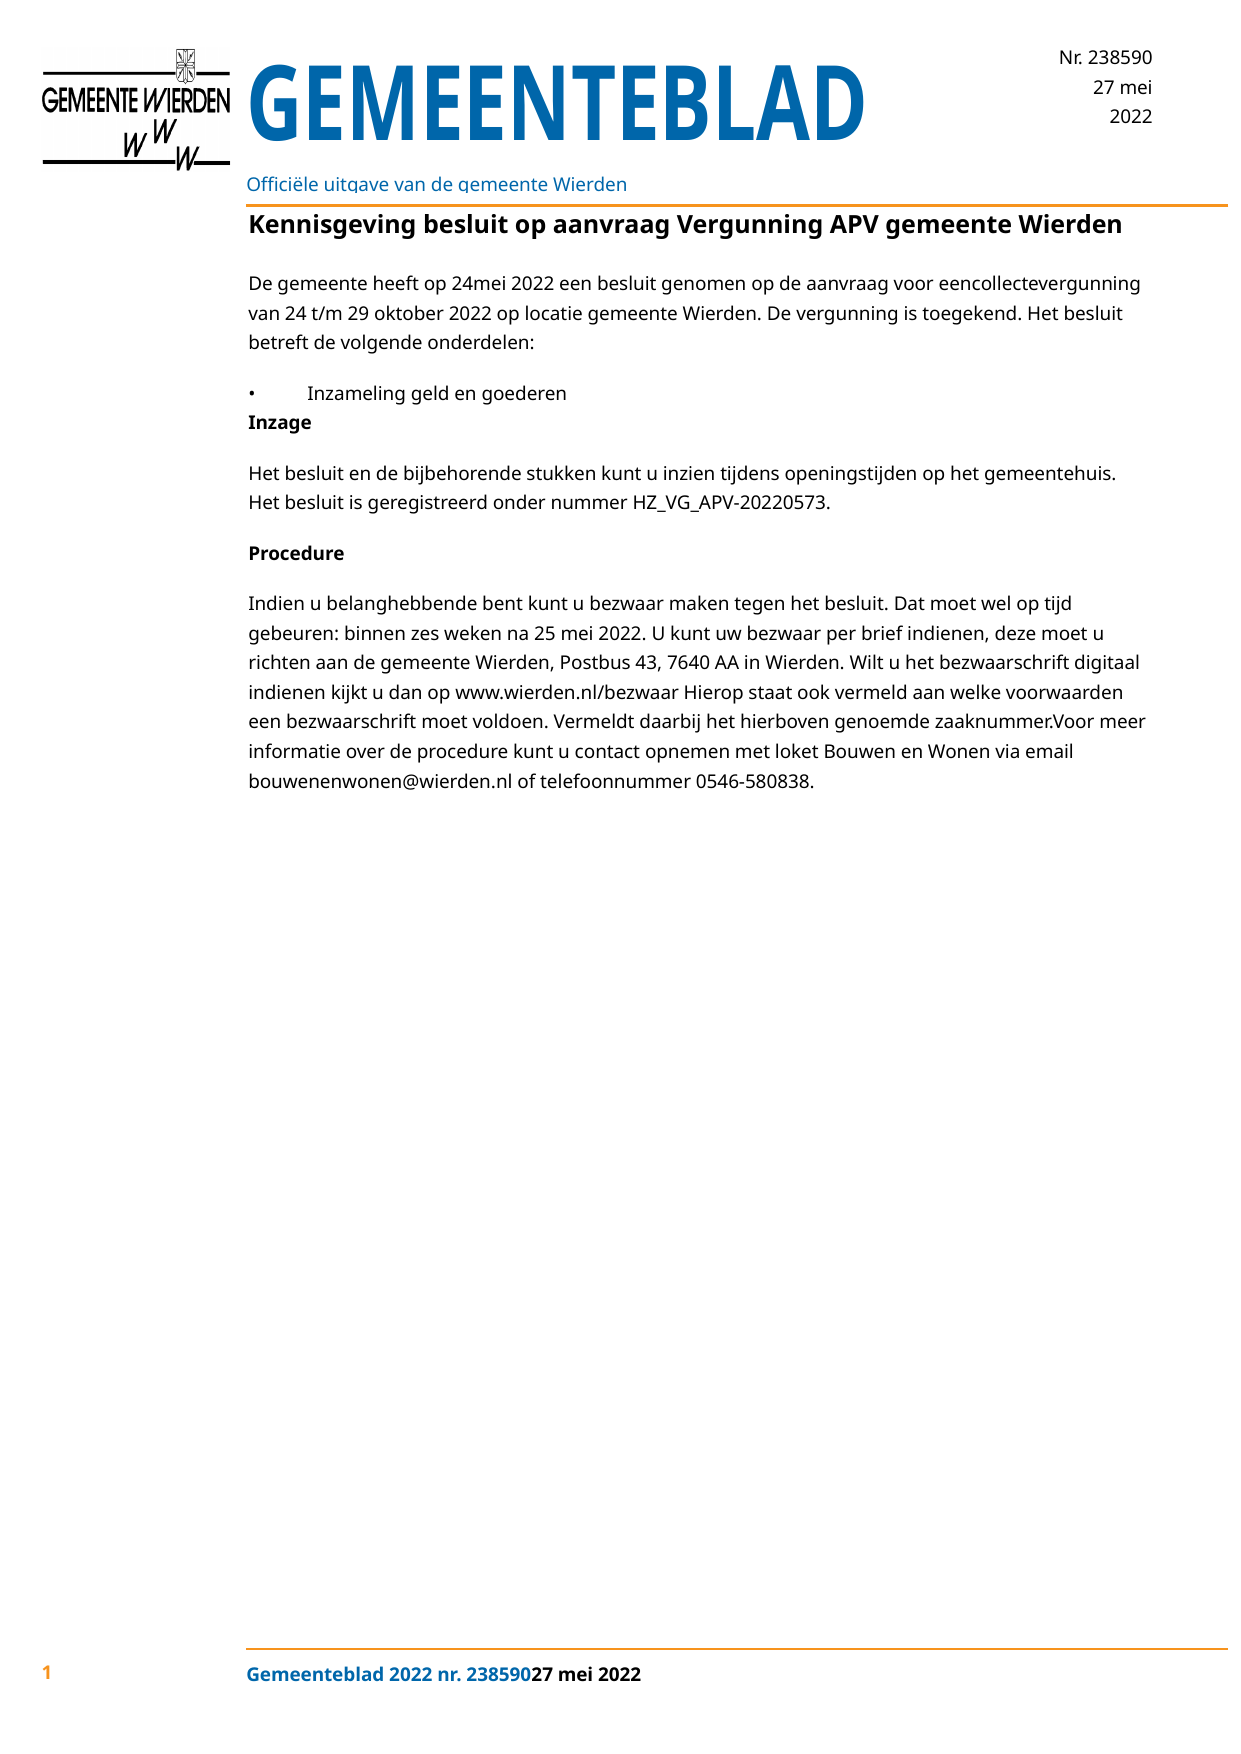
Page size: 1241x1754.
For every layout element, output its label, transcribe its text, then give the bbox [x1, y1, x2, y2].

list Inzameling geld en goederen [248, 380, 1152, 406]
text Indien u belanghebbende bent kunt u bezwaar maken tegen het besluit. Dat moet wel op tijd gebeuren: binnen zes weken na 25 mei 2022. U kunt uw bezwaar per brief indienen, deze moet u richten aan de gemeente Wierden, Postbus 43, 7640 AA in Wierden. Wilt u het bezwaarschrift digitaal indienen kijkt u dan op www.wierden.nl/bezwaar Hierop staat ook vermeld aan welke voorwaarden een bezwaarschrift moet voldoen. Vermeldt daarbij het hierboven genoemde zaaknummer.Voor meer informatie over de procedure kunt u contact opnemen met loket Bouwen en Wonen via email bouwenenwonen@wierden.nl of telefoonnummer 0546-580838. [248, 590, 1152, 793]
text De gemeente heeft op 24mei 2022 een besluit genomen op de aanvraag voor eencollectevergunning van 24 t/m 29 oktober 2022 op locatie gemeente Wierden. De vergunning is toegekend. Het besluit betreft de volgende onderdelen: [248, 270, 1152, 355]
picture [41, 47, 231, 172]
text Inzage [248, 409, 1152, 435]
text Kennisgeving besluit op aanvraag Vergunning APV gemeente Wierden [248, 207, 1152, 241]
text Het besluit en de bijbehorende stukken kunt u inzien tijdens openingstijden op het gemeentehuis. Het besluit is geregistreerd onder nummer HZ_VG_APV-20220573. [248, 460, 1152, 515]
text Procedure [248, 540, 1152, 566]
